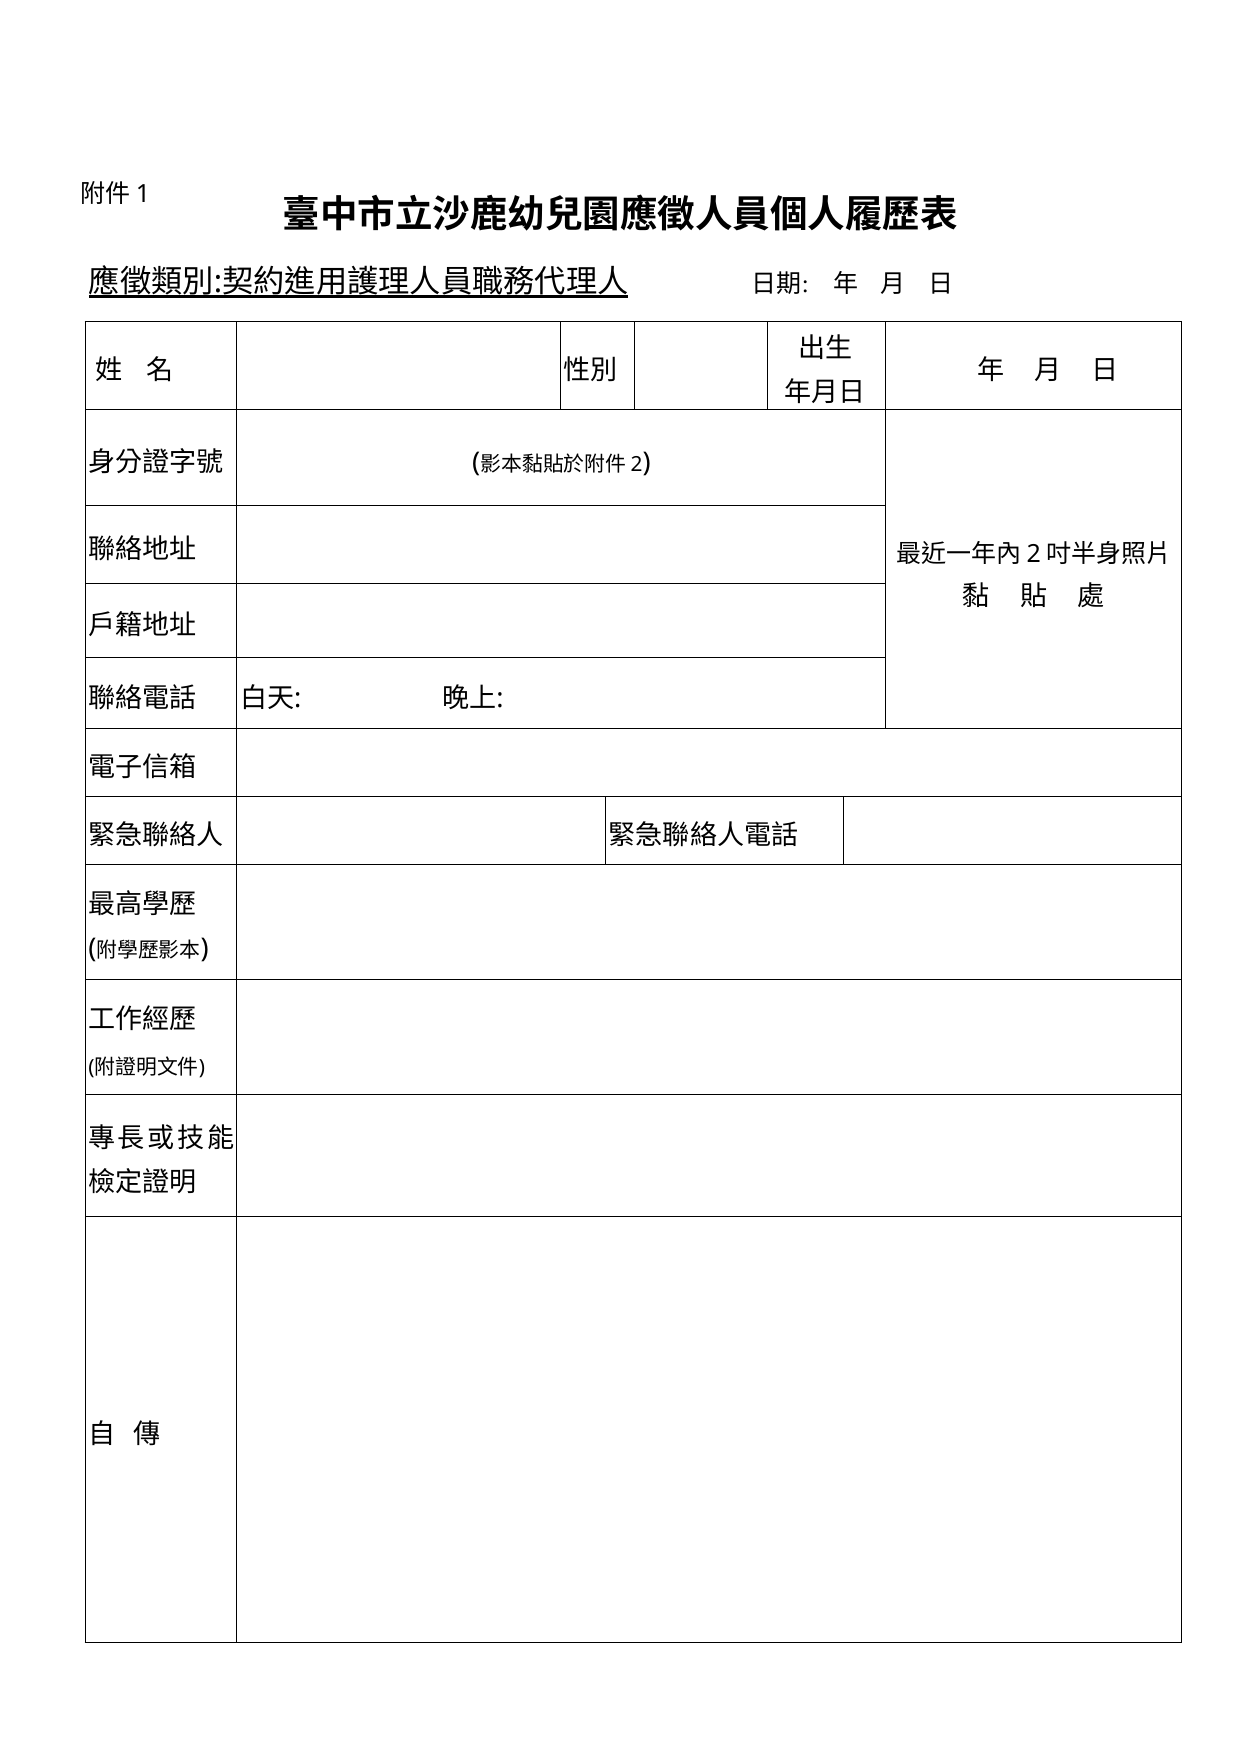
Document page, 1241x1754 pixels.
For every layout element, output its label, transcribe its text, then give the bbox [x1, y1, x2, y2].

table_cell 身分證字號 [86, 410, 236, 505]
table_cell 戶籍地址 [86, 584, 236, 657]
text 應徵類別:契約進用護理人員職務代理人 日期: 年 月 日 [89, 257, 1152, 302]
table_cell [237, 797, 605, 863]
table_cell 白天: 晚上: [237, 658, 885, 728]
table_cell 最近一年內2吋半身照片 黏 貼 處 [886, 410, 1181, 728]
table_cell (影本黏貼於附件2) [237, 410, 885, 505]
table_cell 聯絡電話 [86, 658, 236, 728]
table_cell 聯絡地址 [86, 506, 236, 582]
table_header 出生 年月日 [768, 322, 885, 409]
table_cell [844, 797, 1181, 863]
table_cell 專長或技能檢定證明 [86, 1095, 236, 1216]
text 臺中市立沙鹿幼兒園應徵人員個人履歷表 [89, 184, 1152, 238]
table_header 年 月 日 [886, 322, 1181, 409]
table_cell 自 傳 [86, 1217, 236, 1642]
text [65, 166, 165, 218]
table_cell 緊急聯絡人 [86, 797, 236, 863]
table_header 性別 [561, 322, 634, 409]
table_cell [237, 584, 885, 657]
table_cell [237, 729, 1181, 796]
table_cell [237, 506, 885, 582]
table_cell 最高學歷 (附學歷影本) [86, 865, 236, 978]
text 附件1 [81, 174, 150, 210]
table_header [237, 322, 560, 409]
table_cell [237, 1217, 1181, 1642]
table_cell 緊急聯絡人電話 [606, 797, 843, 863]
table_cell [237, 865, 1181, 978]
table_cell 工作經歷 (附證明文件) [86, 980, 236, 1094]
table_cell [237, 1095, 1181, 1216]
table_header [635, 322, 767, 409]
table_cell [237, 980, 1181, 1094]
table_header 姓 名 [86, 322, 236, 409]
table_cell 電子信箱 [86, 729, 236, 796]
